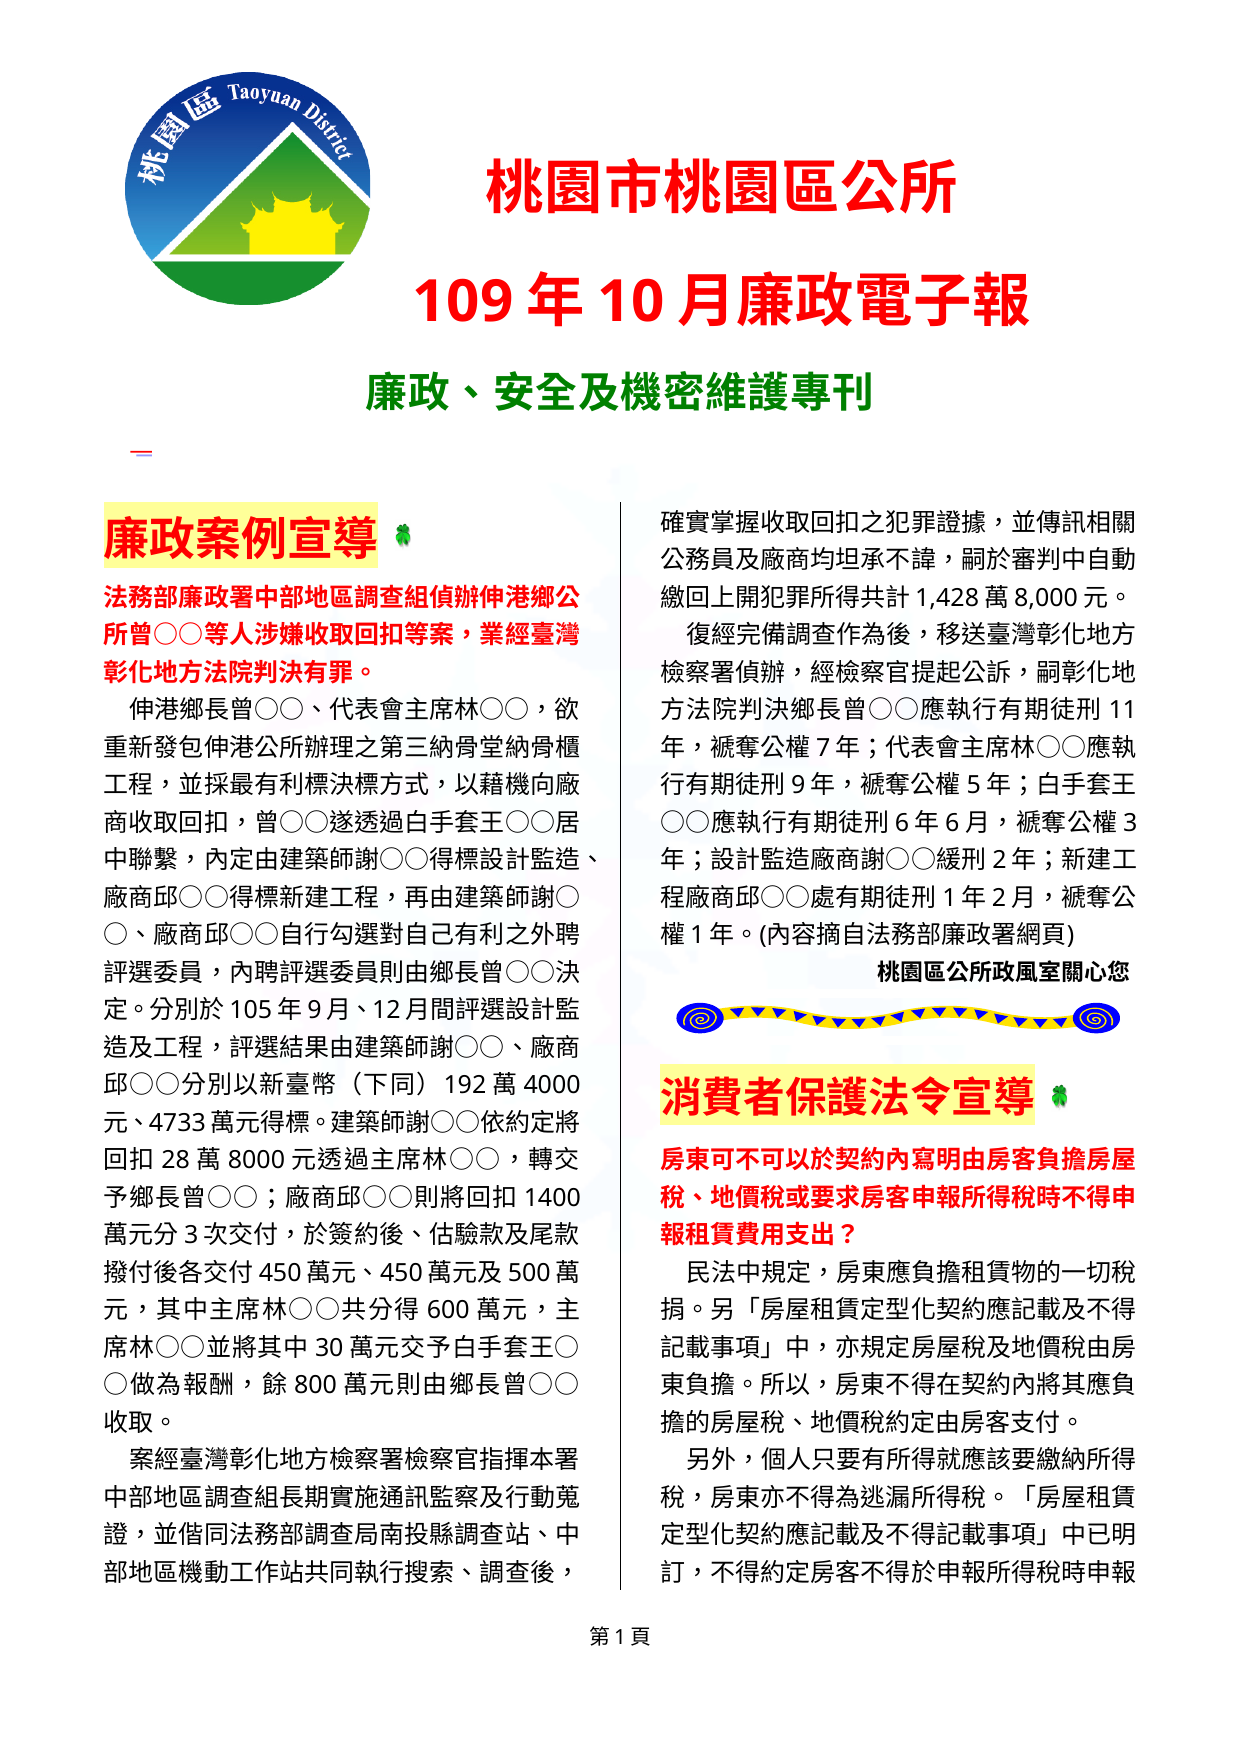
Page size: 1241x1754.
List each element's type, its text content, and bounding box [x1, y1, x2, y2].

text 另外，個人只要有所得就應該要繳納所得稅，房東亦不得為逃漏所得稅。「房屋租賃定型化契約應記載及不得記載事項」中已明訂，不得約定房客不得於申報所得稅時申報 [660, 1439, 1137, 1589]
text 法務部廉政署中部地區調查組偵辦伸港鄉公所曾○○等人涉嫌收取回扣等案，業經臺灣彰化地方法院判決有罪。 [103, 577, 152, 689]
text 復經完備調查作為後，移送臺灣彰化地方檢察署偵辦，經檢察官提起公訴，嗣彰化地方法院判決鄉長曾○○應執行有期徒刑11年，褫奪公權7年；代表會主席林○○應執行有期徒刑9年，褫奪公權5年；白手套王○○應執行有期徒刑6年6月，褫奪公權3年；設計監造廠商謝○○緩刑2年；新建工程廠商邱○○處有期徒刑1年2月，褫奪公權1年。(內容摘自法務部廉政署網頁) [1089, 614, 1137, 952]
text 消費者保護法令宣導 [1035, 1071, 1084, 1120]
text 案經臺灣彰化地方檢察署檢察官指揮本署中部地區調查組長期實施通訊監察及行動蒐證，並偕同法務部調查局南投縣調查站、中部地區機動工作站共同執行搜索、調查後，確實掌握收取回扣之犯罪證據，並傳訊相關公務員及廠商均坦承不諱，嗣於審判中自動繳回上開犯罪所得共計1,428萬8,000元。 [103, 1439, 581, 1589]
text 桃園市桃園區公所 [123, 71, 1053, 306]
text 案經臺灣彰化地方檢察署檢察官指揮本署中部地區調查組長期實施通訊監察及行動蒐證，並偕同法務部調查局南投縣調查站、中部地區機動工作站共同執行搜索、調查後，確實掌握收取回扣之犯罪證據，並傳訊相關公務員及廠商均坦承不諱，嗣於審判中自動繳回上開犯罪所得共計1,428萬8,000元。 [1089, 502, 1137, 614]
text 109年10月廉政電子報 [162, 239, 1053, 352]
text 廉政案例宣導 [378, 510, 427, 559]
text 民法中規定，房東應負擔租賃物的一切稅捐。另「房屋租賃定型化契約應記載及不得記載事項」中，亦規定房屋稅及地價稅由房東負擔。所以，房東不得在契約內將其應負擔的房屋稅、地價稅約定由房客支付。 [660, 1252, 1137, 1439]
picture [1051, 1080, 1068, 1112]
text 廉政案例宣導 [103, 502, 152, 577]
picture [125, 72, 371, 305]
text 廉政、安全及機密維護專刊 [187, 352, 1053, 391]
text 桃園區公所政風室關心您 [1089, 952, 1137, 989]
text 房東可不可以於契約內寫明由房客負擔房屋稅、地價稅或要求房客申報所得稅時不得申報租賃費用支出？ [1089, 1139, 1137, 1252]
text 消費者保護法令宣導 [1089, 1064, 1137, 1139]
text 伸港鄉長曾○○、代表會主席林○○，欲重新發包伸港公所辦理之第三納骨堂納骨櫃工程，並採最有利標決標方式，以藉機向廠商收取回扣，曾○○遂透過白手套王○○居中聯繫，內定由建築師謝○○得標設計監造、廠商邱○○得標新建工程，再由建築師謝○○、廠商邱○○自行勾選對自己有利之外聘評選委員，內聘評選委員則由鄉長曾○○決定。分別於105年9月、12月間評選設計監造及工程，評選結果由建築師謝○○、廠商邱○○分別以新臺幣（下同）192萬4000元、4733萬元得標。建築師謝○○依約定將回扣28萬8000元透過主席林○○，轉交予鄉長曾○○；廠商邱○○則將回扣1400萬元分3次交付，於簽約後、估驗款及尾款撥付後各交付450萬元、450萬元及500萬元，其中主席林○○共分得600萬元，主席林○○並將其中30萬元交予白手套王○○做為報酬，餘800萬元則由鄉長曾○○收取。 [103, 689, 581, 1439]
picture [395, 519, 411, 551]
